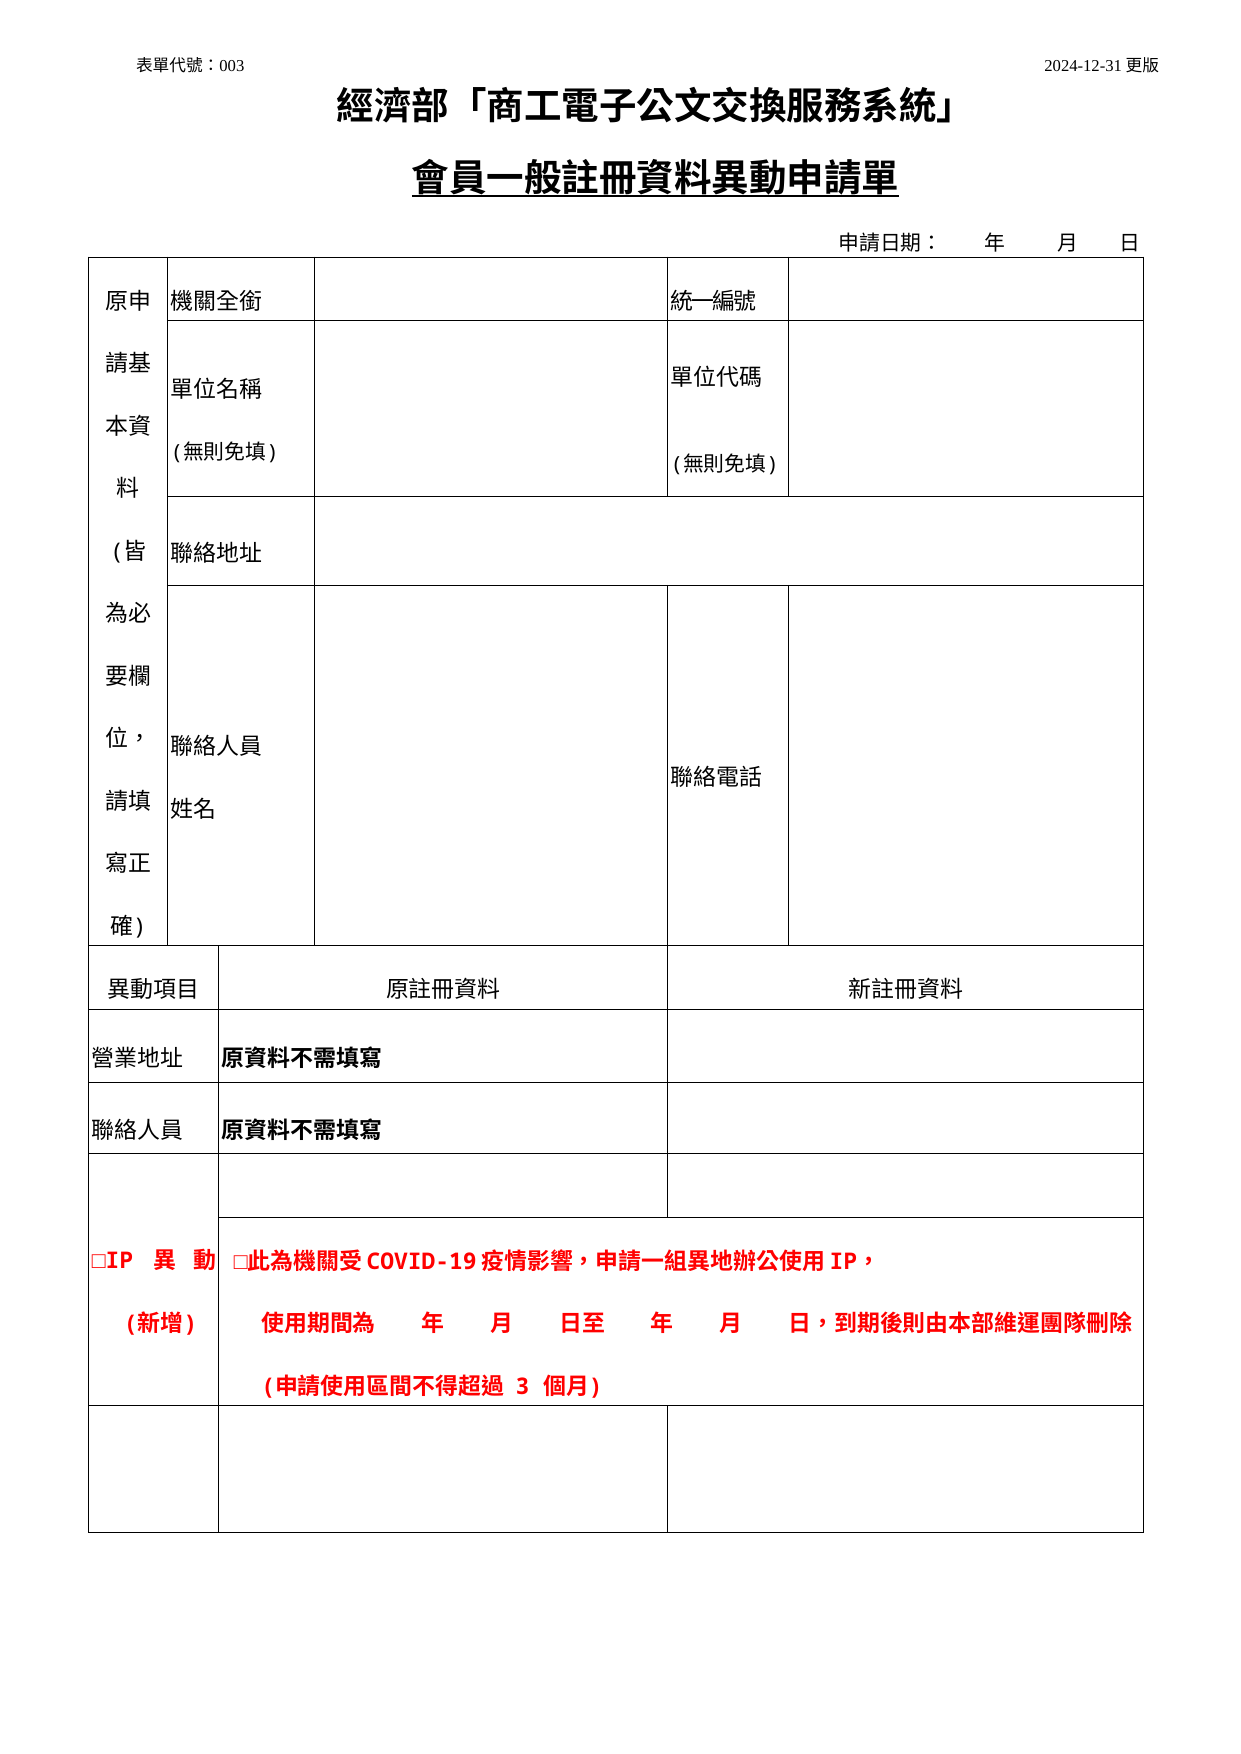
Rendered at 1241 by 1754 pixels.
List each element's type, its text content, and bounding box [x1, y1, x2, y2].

table_cell [219, 1406, 667, 1532]
table_cell [668, 1083, 1143, 1153]
table_cell 聯絡電話 [668, 586, 788, 945]
table_cell [789, 321, 1143, 496]
table_header [789, 258, 1143, 320]
table_cell [789, 586, 1143, 945]
table_cell [315, 497, 1143, 585]
text 會員一般註冊資料異動申請單 [136, 148, 1175, 202]
table_cell 原資料不需填寫 [219, 1010, 667, 1082]
table_cell 單位名稱 (無則免填) [168, 321, 314, 496]
table_cell 單位代碼 (無則免填) [668, 321, 788, 496]
table_cell 新註冊資料 [668, 946, 1143, 1009]
table_cell [315, 321, 667, 496]
table_cell 原資料不需填寫 [219, 1083, 667, 1153]
table_header 原申請基本資料(皆為必要欄位，請填寫正確) [89, 258, 167, 945]
table_header [315, 258, 667, 320]
table_cell 聯絡地址 [168, 497, 314, 585]
table_cell [89, 1406, 218, 1532]
table_cell [668, 1406, 1143, 1532]
table_header 機關全銜 [168, 258, 314, 320]
table_cell 原註冊資料 [219, 946, 667, 1009]
table_cell [668, 1010, 1143, 1082]
table_cell □此為機關受COVID-19疫情影響，申請一組異地辦公使用IP， 使用期間為 年 月 日至 年 月 日，到期後則由本部維運團隊刪除 (申請使用區間不得超過 3 個月) [219, 1218, 1143, 1405]
table_cell 營業地址 [89, 1010, 218, 1082]
table_cell □IP異動(新增) [89, 1154, 218, 1405]
table_cell [315, 586, 667, 945]
table_cell 聯絡人員 [89, 1083, 218, 1153]
table_header 統一編號 [668, 258, 788, 320]
table_cell 聯絡人員 姓名 [168, 586, 314, 945]
table_cell [668, 1154, 1143, 1217]
table_cell 異動項目 [89, 946, 218, 1009]
text 申請日期： 年 月 日 [136, 226, 1140, 257]
table_cell [219, 1154, 667, 1217]
